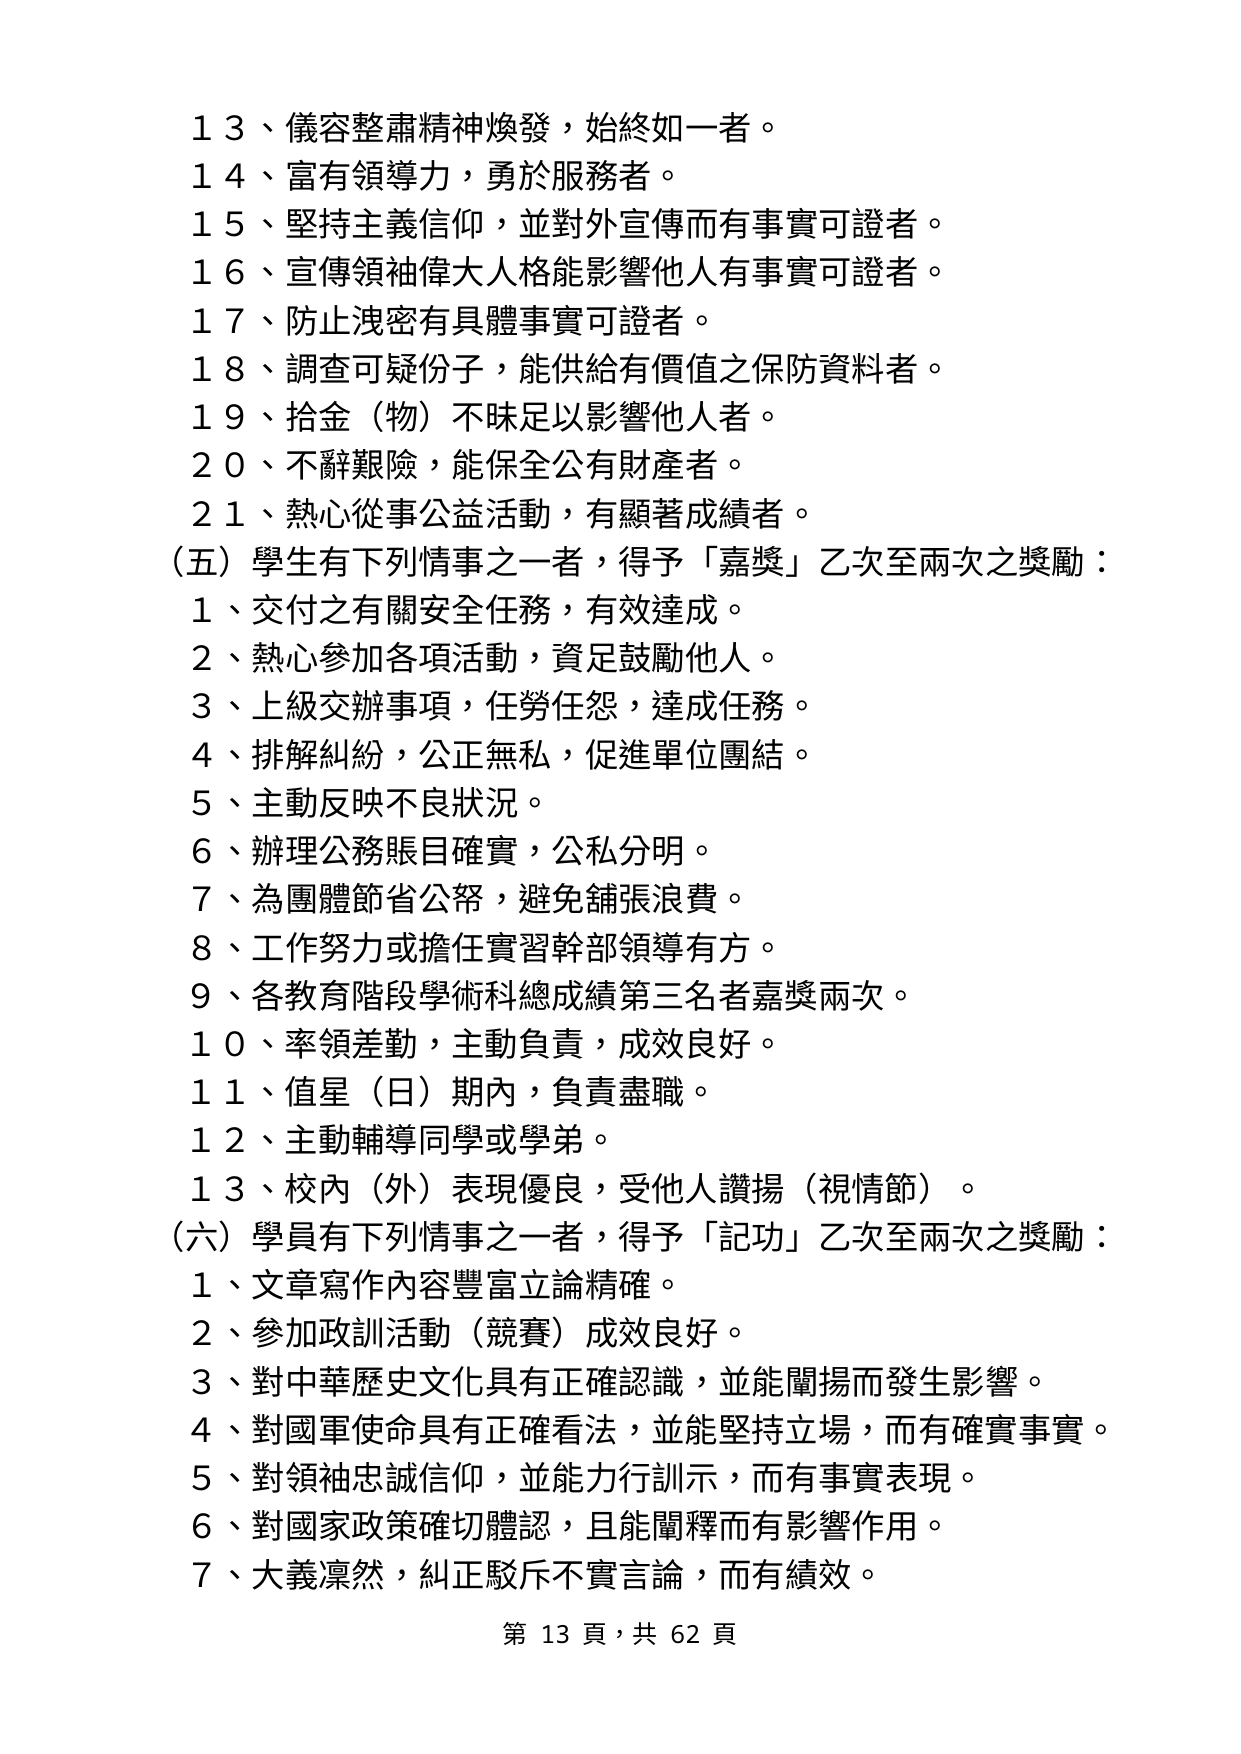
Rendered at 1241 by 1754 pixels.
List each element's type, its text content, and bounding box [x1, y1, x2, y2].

text ８、工作努力或擔任實習幹部領導有方。 [118, 921, 1122, 969]
text ４、排解糾紛，公正無私，促進單位團結。 [118, 728, 1122, 777]
text ２、熱心參加各項活動，資足鼓勵他人。 [118, 632, 1122, 680]
text ５、對領袖忠誠信仰，並能力行訓示，而有事實表現。 [118, 1452, 1122, 1500]
text １２、主動輔導同學或學弟。 [184, 1114, 1122, 1162]
text ７、為團體節省公帑，避免舖張浪費。 [118, 873, 1122, 921]
text １１、值星（日）期內，負責盡職。 [184, 1066, 1122, 1114]
text １、文章寫作內容豐富立論精確。 [118, 1259, 1122, 1307]
text （六）學員有下列情事之一者，得予「記功」乙次至兩次之獎勵： [151, 1211, 1122, 1259]
text ５、主動反映不良狀況。 [118, 777, 1122, 825]
text １３、校內（外）表現優良，受他人讚揚（視情節）。 [184, 1162, 1122, 1211]
text ２、參加政訓活動（競賽）成效良好。 [118, 1307, 1122, 1355]
text ６、辦理公務賬目確實，公私分明。 [118, 825, 1122, 873]
text １５、堅持主義信仰，並對外宣傳而有事實可證者。 [118, 198, 1122, 246]
text １７、防止洩密有具體事實可證者。 [118, 294, 1122, 343]
text ２１、熱心從事公益活動，有顯著成績者。 [118, 487, 1122, 536]
text ９、各教育階段學術科總成績第三名者嘉獎兩次。 [184, 969, 1122, 1018]
text １４、富有領導力，勇於服務者。 [118, 150, 1122, 198]
text ３、上級交辦事項，任勞任怨，達成任務。 [118, 680, 1122, 728]
text １６、宣傳領袖偉大人格能影響他人有事實可證者。 [118, 246, 1122, 294]
text １０、率領差勤，主動負責，成效良好。 [184, 1018, 1122, 1066]
text ６、對國家政策確切體認，且能闡釋而有影響作用。 [118, 1500, 1122, 1548]
text ３、對中華歷史文化具有正確認識，並能闡揚而發生影響。 [118, 1355, 1122, 1404]
text ７、大義凜然，糾正駁斥不實言論，而有績效。 [118, 1548, 1122, 1597]
text １３、儀容整肅精神煥發，始終如一者。 [118, 101, 1122, 150]
text （五）學生有下列情事之一者，得予「嘉獎」乙次至兩次之獎勵： [151, 536, 1122, 584]
text ２０、不辭艱險，能保全公有財產者。 [118, 439, 1122, 487]
text １９、拾金（物）不昧足以影響他人者。 [118, 391, 1122, 439]
text ４、對國軍使命具有正確看法，並能堅持立場，而有確實事實。 [184, 1404, 1122, 1452]
text １８、調查可疑份子，能供給有價值之保防資料者。 [118, 343, 1122, 391]
text １、交付之有關安全任務，有效達成。 [118, 584, 1122, 632]
